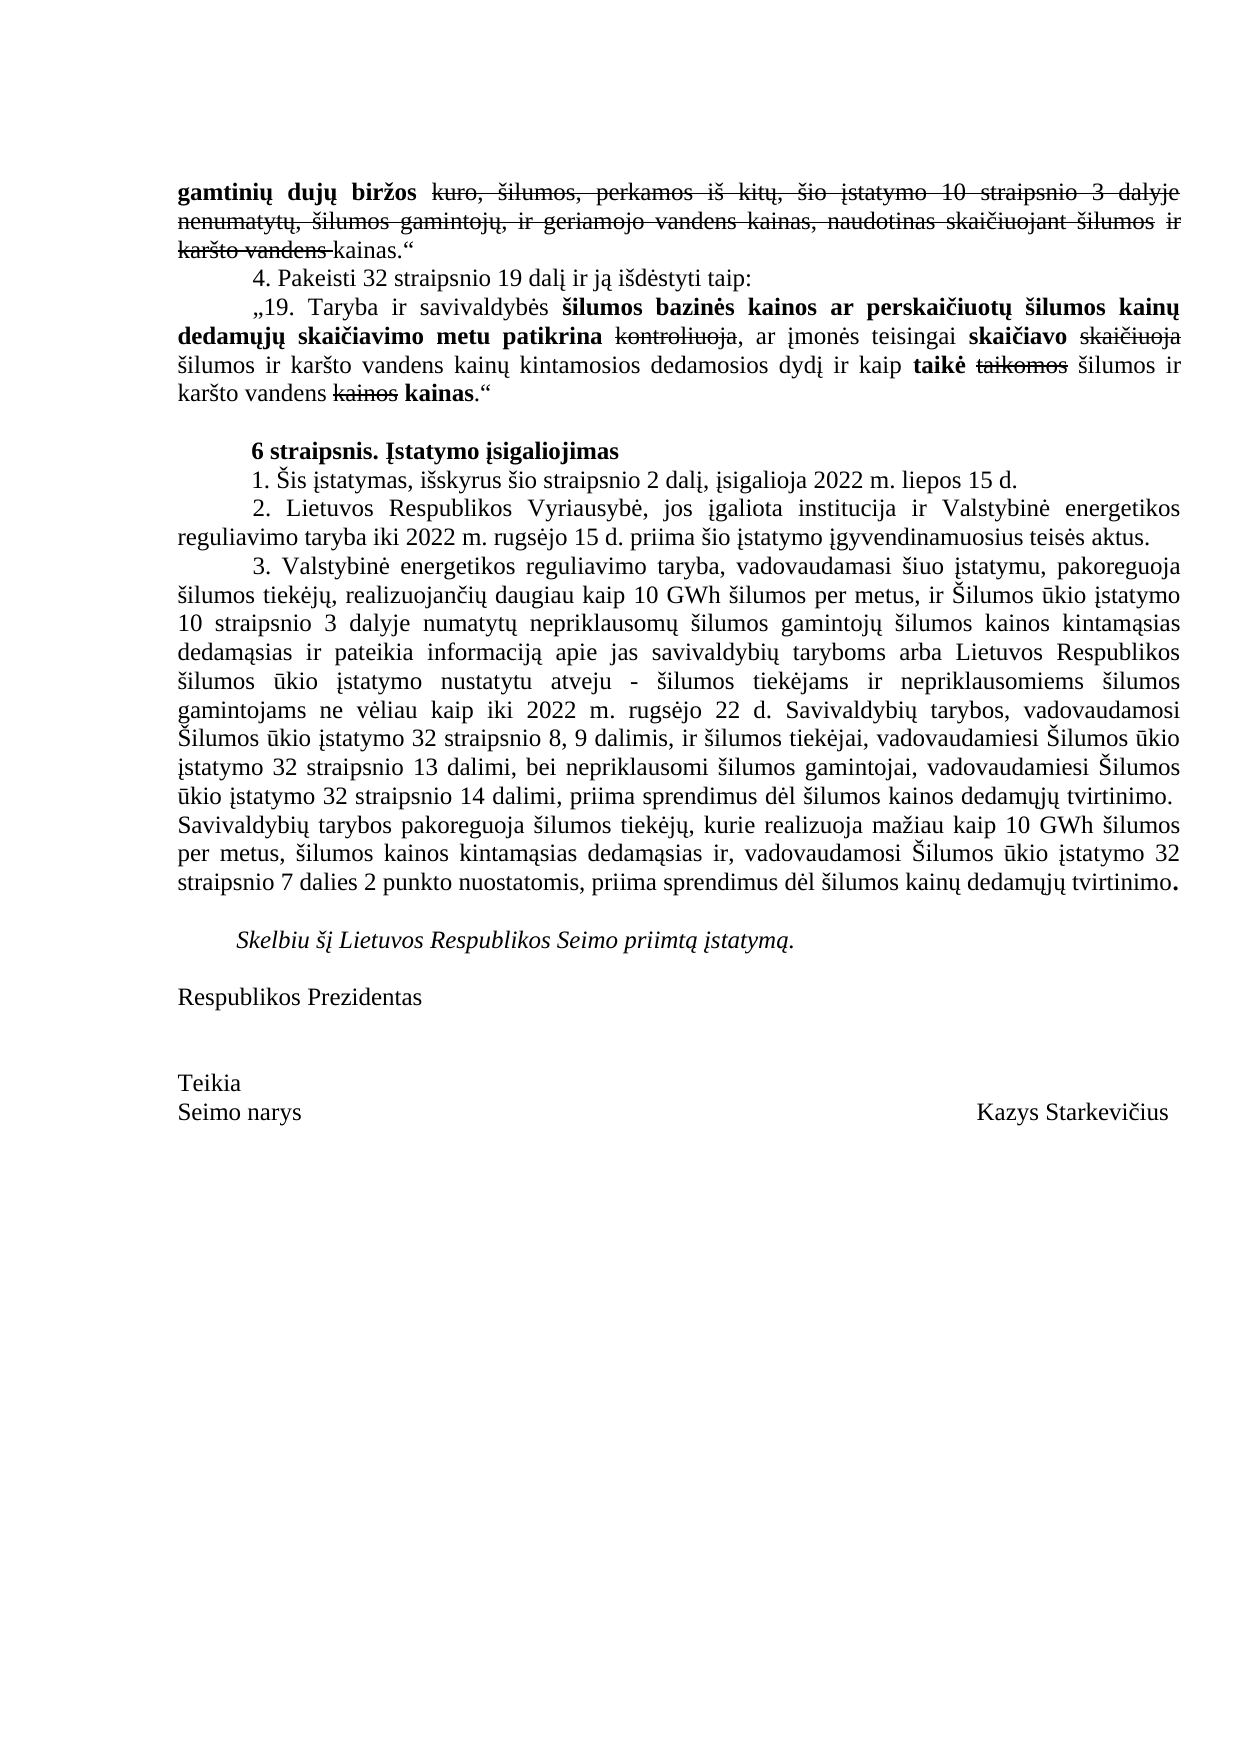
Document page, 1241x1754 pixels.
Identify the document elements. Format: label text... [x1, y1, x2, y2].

text Skelbiu šį Lietuvos Respublikos Seimo priimtą įstatymą. [177, 925, 1181, 953]
text Seimo narys Kazys Starkevičius [177, 1097, 1181, 1126]
text Respublikos Prezidentas [177, 982, 1181, 1011]
text 1. Šis įstatymas, išskyrus šio straipsnio 2 dalį, įsigalioja 2022 m. liepos 15 d. [251, 465, 1181, 493]
text Teikia [177, 1068, 1181, 1097]
text 3. Valstybinė energetikos reguliavimo taryba, vadovaudamasi šiuo įstatymu, pakoreguoja šilumos tiekėjų, realizuojančių daugiau kaip 10 GWh šilumos per metus, ir Šilumos ūkio įstatymo 10 straipsnio 3 dalyje numatytų nepriklausomų šilumos gamintojų šilumos kainos kintamąsias dedamąsias ir pateikia informaciją apie jas savivaldybių taryboms arba Lietuvos Respublikos šilumos ūkio įstatymo nustatytu atveju - šilumos tiekėjams ir nepriklausomiems šilumos gamintojams ne vėliau kaip iki 2022 m. rugsėjo 22 d. Savivaldybių tarybos, vadovaudamosi Šilumos ūkio įstatymo 32 straipsnio 8, 9 dalimis, ir šilumos tiekėjai, vadovaudamiesi Šilumos ūkio įstatymo 32 straipsnio 13 dalimi, bei nepriklausomi šilumos gamintojai, vadovaudamiesi Šilumos ūkio įstatymo 32 straipsnio 14 dalimi, priima sprendimus dėl šilumos kainos dedamųjų tvirtinimo. Savivaldybių tarybos pakoreguoja šilumos tiekėjų, kurie realizuoja mažiau kaip 10 GWh šilumos per metus, šilumos kainos kintamąsias dedamąsias ir, vadovaudamosi Šilumos ūkio įstatymo 32 straipsnio 7 dalies 2 punkto nuostatomis, priima sprendimus dėl šilumos kainų dedamųjų tvirtinimo. [177, 551, 1181, 896]
text gamtinių dujų biržos kuro, šilumos, perkamos iš kitų, šio įstatymo 10 straipsnio 3 dalyje nenumatytų, šilumos gamintojų, ir geriamojo vandens kainas, naudotinas skaičiuojant šilumos ir karšto vandens kainas.“ [177, 177, 1181, 263]
text 4. Pakeisti 32 straipsnio 19 dalį ir ją išdėstyti taip: [177, 263, 1181, 292]
text „19. Taryba ir savivaldybės šilumos bazinės kainos ar perskaičiuotų šilumos kainų dedamųjų skaičiavimo metu patikrina kontroliuoja, ar įmonės teisingai skaičiavo skaičiuoja šilumos ir karšto vandens kainų kintamosios dedamosios dydį ir kaip taikė taikomos šilumos ir karšto vandens kainos kainas.“ [177, 292, 1181, 407]
text 2. Lietuvos Respublikos Vyriausybė, jos įgaliota institucija ir Valstybinė energetikos reguliavimo taryba iki 2022 m. rugsėjo 15 d. priima šio įstatymo įgyvendinamuosius teisės aktus. [177, 493, 1181, 551]
text 6 straipsnis. Įstatymo įsigaliojimas [251, 436, 1181, 465]
